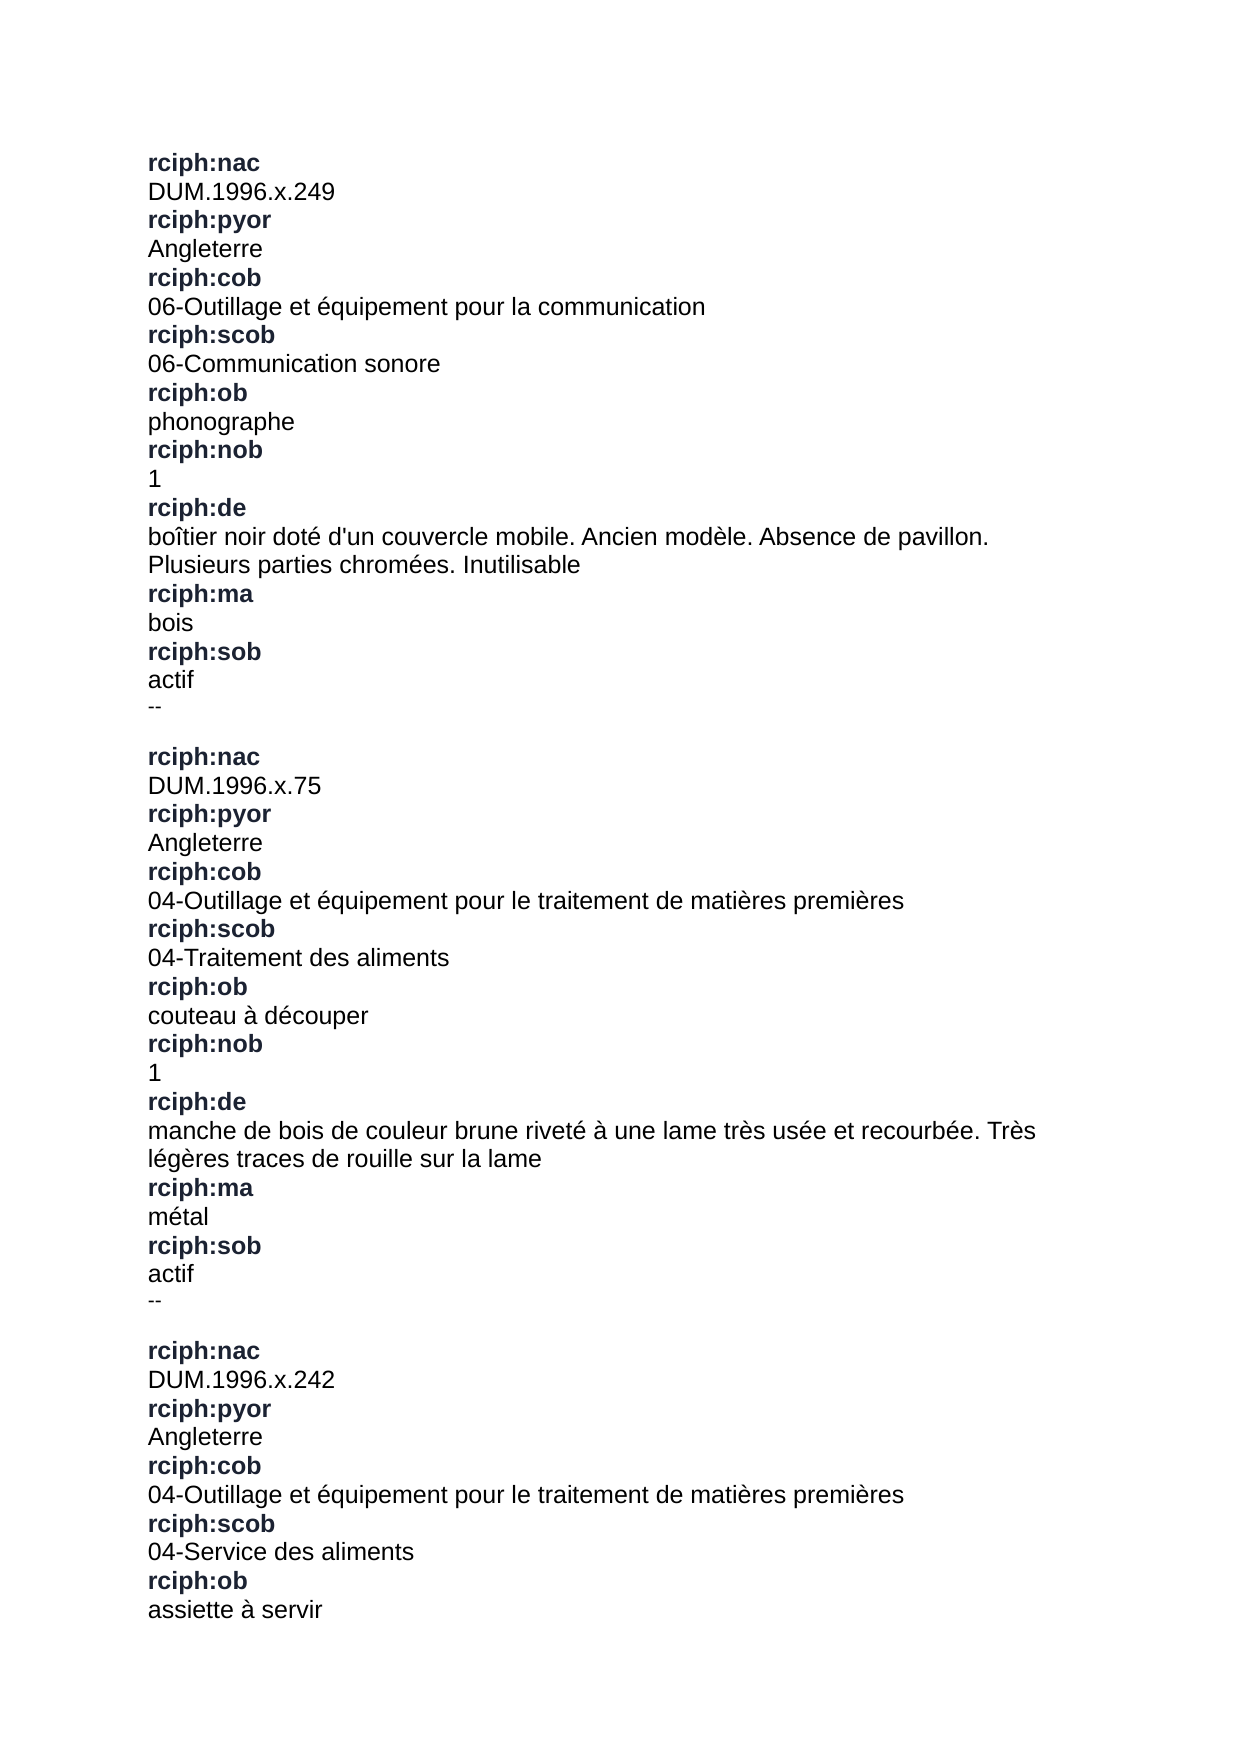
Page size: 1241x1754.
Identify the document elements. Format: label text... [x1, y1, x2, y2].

text rciph:nac [148, 148, 1092, 176]
text rciph:de [148, 1087, 1092, 1116]
text rciph:ob [148, 972, 1092, 1001]
text rciph:scob [148, 1508, 1092, 1537]
text rciph:ma [148, 1173, 1092, 1202]
text rciph:cob [148, 263, 1092, 291]
text manche de bois de couleur brune riveté à une lame très usée et recourbée. Très légères traces de rouille sur la lame [148, 1116, 1092, 1173]
text DUM.1996.x.249 [148, 176, 1092, 205]
text rciph:nac [148, 742, 1092, 771]
text rciph:pyor [148, 205, 1092, 234]
text assiette à servir [148, 1595, 1092, 1623]
text rciph:de [148, 493, 1092, 521]
text couteau à découper [148, 1001, 1092, 1029]
text actif [148, 1259, 1092, 1288]
text bois [148, 608, 1092, 636]
text -- [148, 1288, 1092, 1312]
text rciph:scob [148, 320, 1092, 349]
text Angleterre [148, 828, 1092, 857]
text rciph:cob [148, 1451, 1092, 1480]
text DUM.1996.x.242 [148, 1365, 1092, 1393]
text rciph:sob [148, 1231, 1092, 1259]
text rciph:pyor [148, 799, 1092, 828]
text 1 [148, 1058, 1092, 1087]
text 04-Outillage et équipement pour le traitement de matières premières [148, 886, 1092, 914]
text 04-Service des aliments [148, 1537, 1092, 1566]
text rciph:sob [148, 636, 1092, 665]
text rciph:scob [148, 914, 1092, 943]
text boîtier noir doté d'un couvercle mobile. Ancien modèle. Absence de pavillon. Plusieurs parties chromées. Inutilisable [148, 521, 1092, 579]
text 06-Communication sonore [148, 349, 1092, 378]
text 1 [148, 464, 1092, 493]
text actif [148, 665, 1092, 694]
text rciph:nob [148, 435, 1092, 464]
text Angleterre [148, 1422, 1092, 1451]
text -- [148, 694, 1092, 718]
text rciph:nac [148, 1336, 1092, 1365]
text métal [148, 1202, 1092, 1231]
text rciph:ma [148, 579, 1092, 608]
text rciph:nob [148, 1029, 1092, 1058]
text rciph:pyor [148, 1393, 1092, 1422]
text rciph:ob [148, 378, 1092, 406]
text 04-Outillage et équipement pour le traitement de matières premières [148, 1480, 1092, 1508]
text rciph:cob [148, 857, 1092, 886]
text DUM.1996.x.75 [148, 771, 1092, 799]
text 06-Outillage et équipement pour la communication [148, 291, 1092, 320]
text Angleterre [148, 234, 1092, 263]
text phonographe [148, 406, 1092, 435]
text rciph:ob [148, 1566, 1092, 1595]
text 04-Traitement des aliments [148, 943, 1092, 972]
